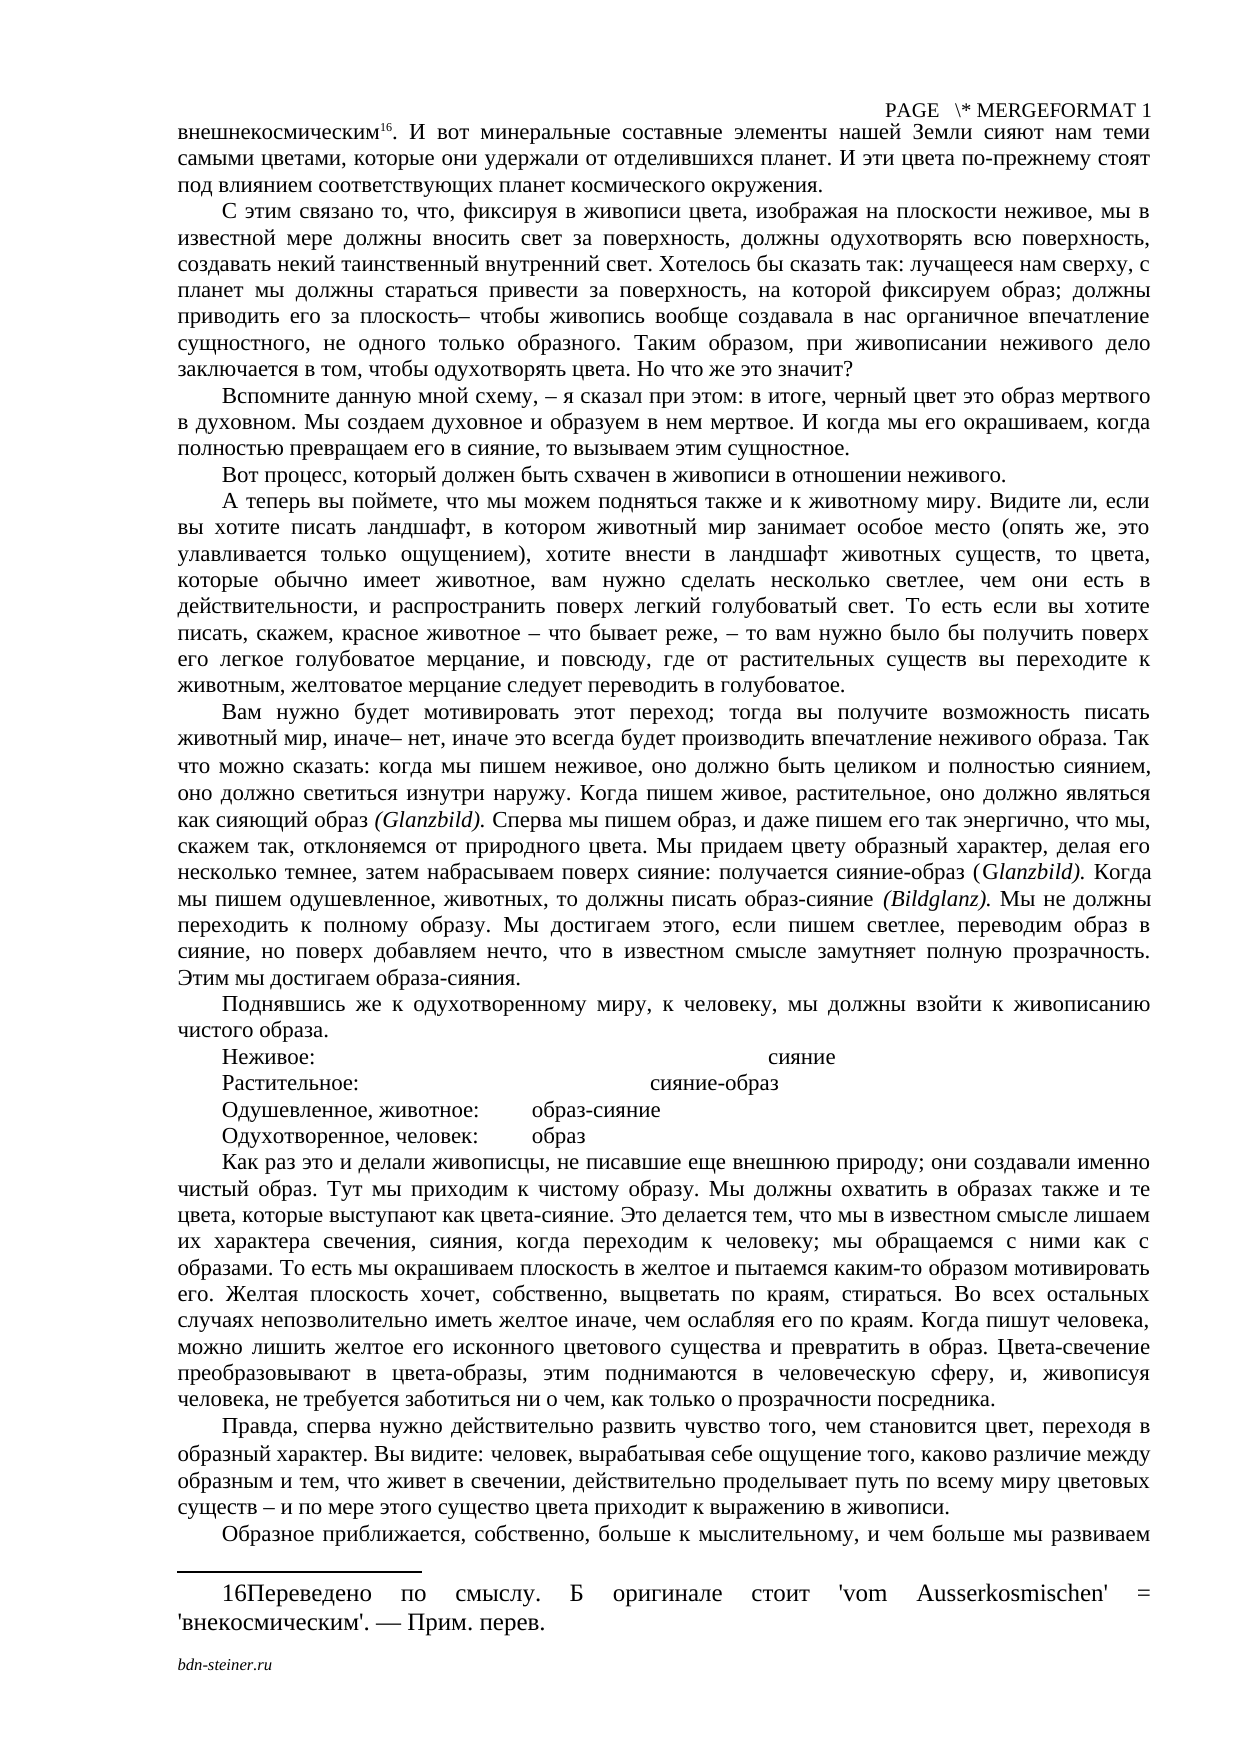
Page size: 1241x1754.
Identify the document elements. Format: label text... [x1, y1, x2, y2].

text Вам нужно будет мотивировать этот переход; тогда вы получите возможность писать животный мир, иначе– нет, иначе это всегда будет производить впечатление неживого образа. Так что можно сказать: когда мы пишем неживое, оно должно быть целиком и полностью сиянием, оно должно светиться изнутри наружу. Когда пишем живое, растительное, оно должно являться как сияющий образ (Glanzbild). Сперва мы пишем образ, и даже пишем его так энергично, что мы, скажем так, отклоняемся от природного цвета. Мы придаем цвету образный характер, делая его несколько темнее, затем набрасываем поверх сияние: получается сияние-образ (Glanzbild). Когда мы пишем одушевленное, животных, то должны писать образ-сияние (Bildglanz). Мы не должны переходить к полному образу. Мы достигаем этого, если пишем светлее, переводим образ в сияние, но поверх добавляем нечто, что в известном смысле замутняет полную прозрачность. Этим мы достигаем образа-сияния. [177, 698, 1152, 990]
text Переведено по смыслу. Б оригинале стоит 'vom Ausserkosmischen' = 'внекосмическим'. — Прим. перев. [177, 1578, 1152, 1636]
text Одухотворенное, человек: образ [177, 1122, 1152, 1148]
text Вспомните данную мной схему, – я сказал при этом: в итоге, черный цвет это образ мертвого в духовном. Мы создаем духовное и образуем в нем мертвое. И когда мы его окрашиваем, когда полностью превращаем его в сияние, то вызываем этим сущностное. [177, 382, 1152, 461]
text Правда, сперва нужно действительно развить чувство того, чем становится цвет, переходя в образный характер. Вы видите: человек, вырабатывая себе ощущение того, каково различие между образным и тем, что живет в свечении, действительно проделывает путь по всему миру цветовых существ – и по мере этого существо цвета приходит к выражению в живописи. [177, 1412, 1152, 1520]
text А теперь вы поймете, что мы можем подняться также и к животному миру. Видите ли, если вы хотите писать ландшафт, в котором животный мир занимает особое место (опять же, это улавливается только ощущением), хотите внести в ландшафт животных существ, то цвета, которые обычно имеет животное, вам нужно сделать несколько светлее, чем они есть в действительности, и распространить поверх легкий голубоватый свет. То есть если вы хотите писать, скажем, красное животное – что бывает реже, – то вам нужно было бы получить поверх его легкое голубоватое мерцание, и повсюду, где от растительных существ вы переходите к животным, желтоватое мерцание следует переводить в голубоватое. [177, 487, 1152, 698]
text Вот процесс, который должен быть схвачен в живописи в отношении неживого. [177, 461, 1152, 487]
text С этим связано то, что, фиксируя в живописи цвета, изображая на плоскости неживое, мы в известной мере должны вносить свет за поверхность, должны одухотворять всю поверхность, создавать некий таинственный внутренний свет. Хотелось бы сказать так: лучащееся нам сверху, с планет мы должны стараться привести за поверхность, на которой фиксируем образ; должны приводить его за плоскость– чтобы живопись вообще создавала в нас органичное впечатление сущностного, не одного только образного. Таким образом, при живописании неживого дело заключается в том, чтобы одухотворять цвета. Но что же это значит? [177, 197, 1152, 382]
text Образное приближается, собственно, больше к мыслительному, и чем больше мы развиваем [177, 1520, 1152, 1546]
text Растительное: сияние-образ [177, 1069, 1152, 1096]
text Поднявшись же к одухотворенному миру, к человеку, мы должны взойти к живописанию чистого образа. [177, 990, 1152, 1043]
text Неживое: сияние [177, 1043, 1152, 1069]
text Одушевленное, животное: образ-сияние [177, 1096, 1152, 1122]
text внешнекосмическим. И вот минеральные составные элементы нашей Земли сияют нам теми самыми цветами, которые они удержали от отделившихся планет. И эти цвета по-прежнему стоят под влиянием соответствующих планет космического окружения. [177, 118, 1152, 197]
text Как раз это и делали живописцы, не писавшие еще внешнюю природу; они создавали именно чистый образ. Тут мы приходим к чистому образу. Мы должны охватить в образах также и те цвета, которые выступают как цвета-сияние. Это делается тем, что мы в известном смысле лишаем их характера свечения, сияния, когда переходим к человеку; мы обращаемся с ними как с образами. То есть мы окрашиваем плоскость в желтое и пытаемся каким-то образом мотивировать его. Желтая плоскость хочет, собственно, выцветать по краям, стираться. Во всех остальных случаях непозволительно иметь желтое иначе, чем ослабляя его по краям. Когда пишут человека, можно лишить желтое его исконного цветового существа и превратить в образ. Цвета-свечение преобразовывают в цвета-образы, этим поднимаются в человеческую сферу, и, живописуя человека, не требуется заботиться ни о чем, как только о прозрачности посредника. [177, 1148, 1152, 1412]
